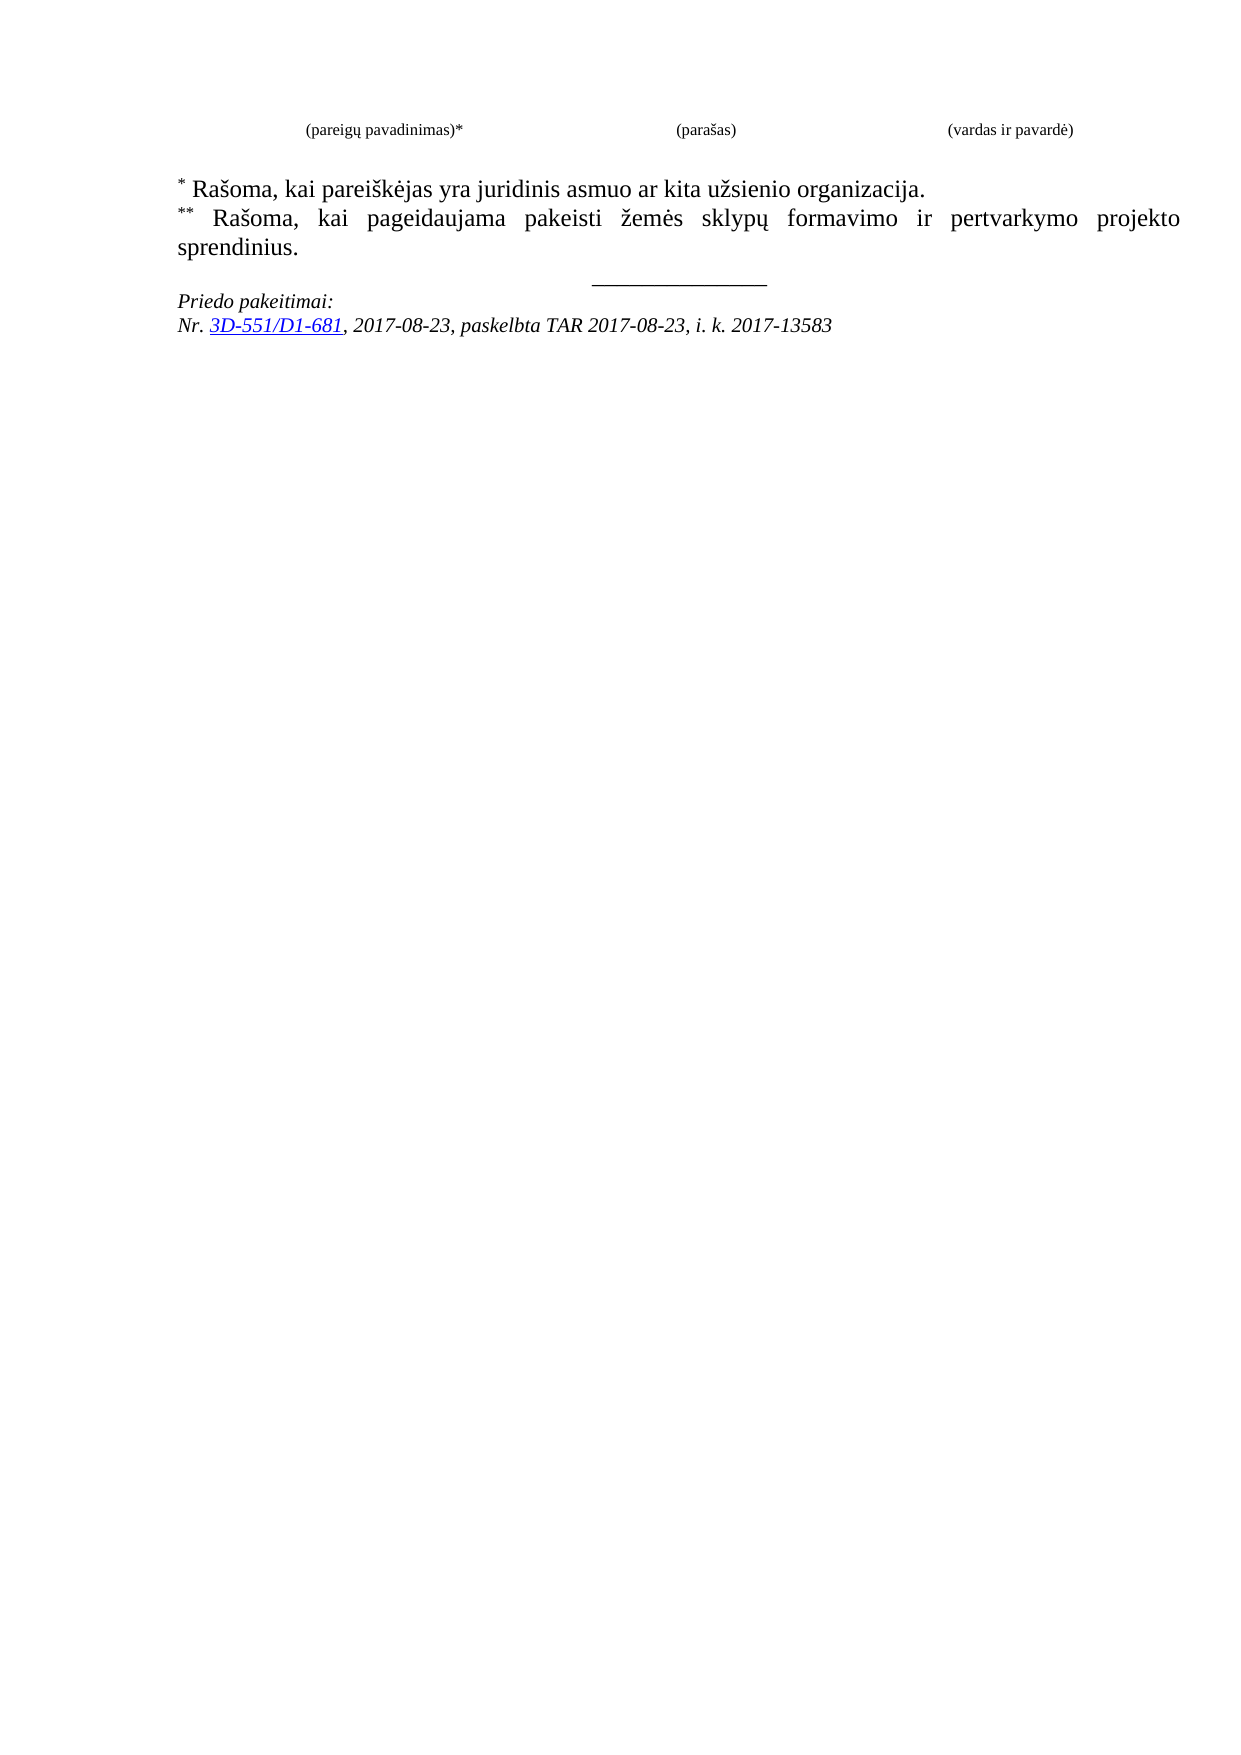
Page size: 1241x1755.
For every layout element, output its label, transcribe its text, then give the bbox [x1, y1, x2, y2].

text Priedo pakeitimai: [177, 289, 1181, 313]
table_cell [592, 118, 616, 150]
text Nr. 3D-551/D1-681, 2017-08-23, paskelbta TAR 2017-08-23, i. k. 2017-13583 [177, 313, 1181, 337]
text ______________ [177, 260, 1181, 289]
text * Rašoma, kai pareiškėjas yra juridinis asmuo ar kita užsienio organizacija. [177, 174, 1181, 203]
table_cell (pareigų pavadinimas)* [177, 118, 592, 150]
table_cell [796, 118, 840, 150]
text ** Rašoma, kai pageidaujama pakeisti žemės sklypų formavimo ir pertvarkymo projekto sprendinius. [177, 203, 1181, 260]
table_cell (parašas) [616, 118, 796, 150]
table_cell (vardas ir pavardė) [840, 118, 1181, 150]
